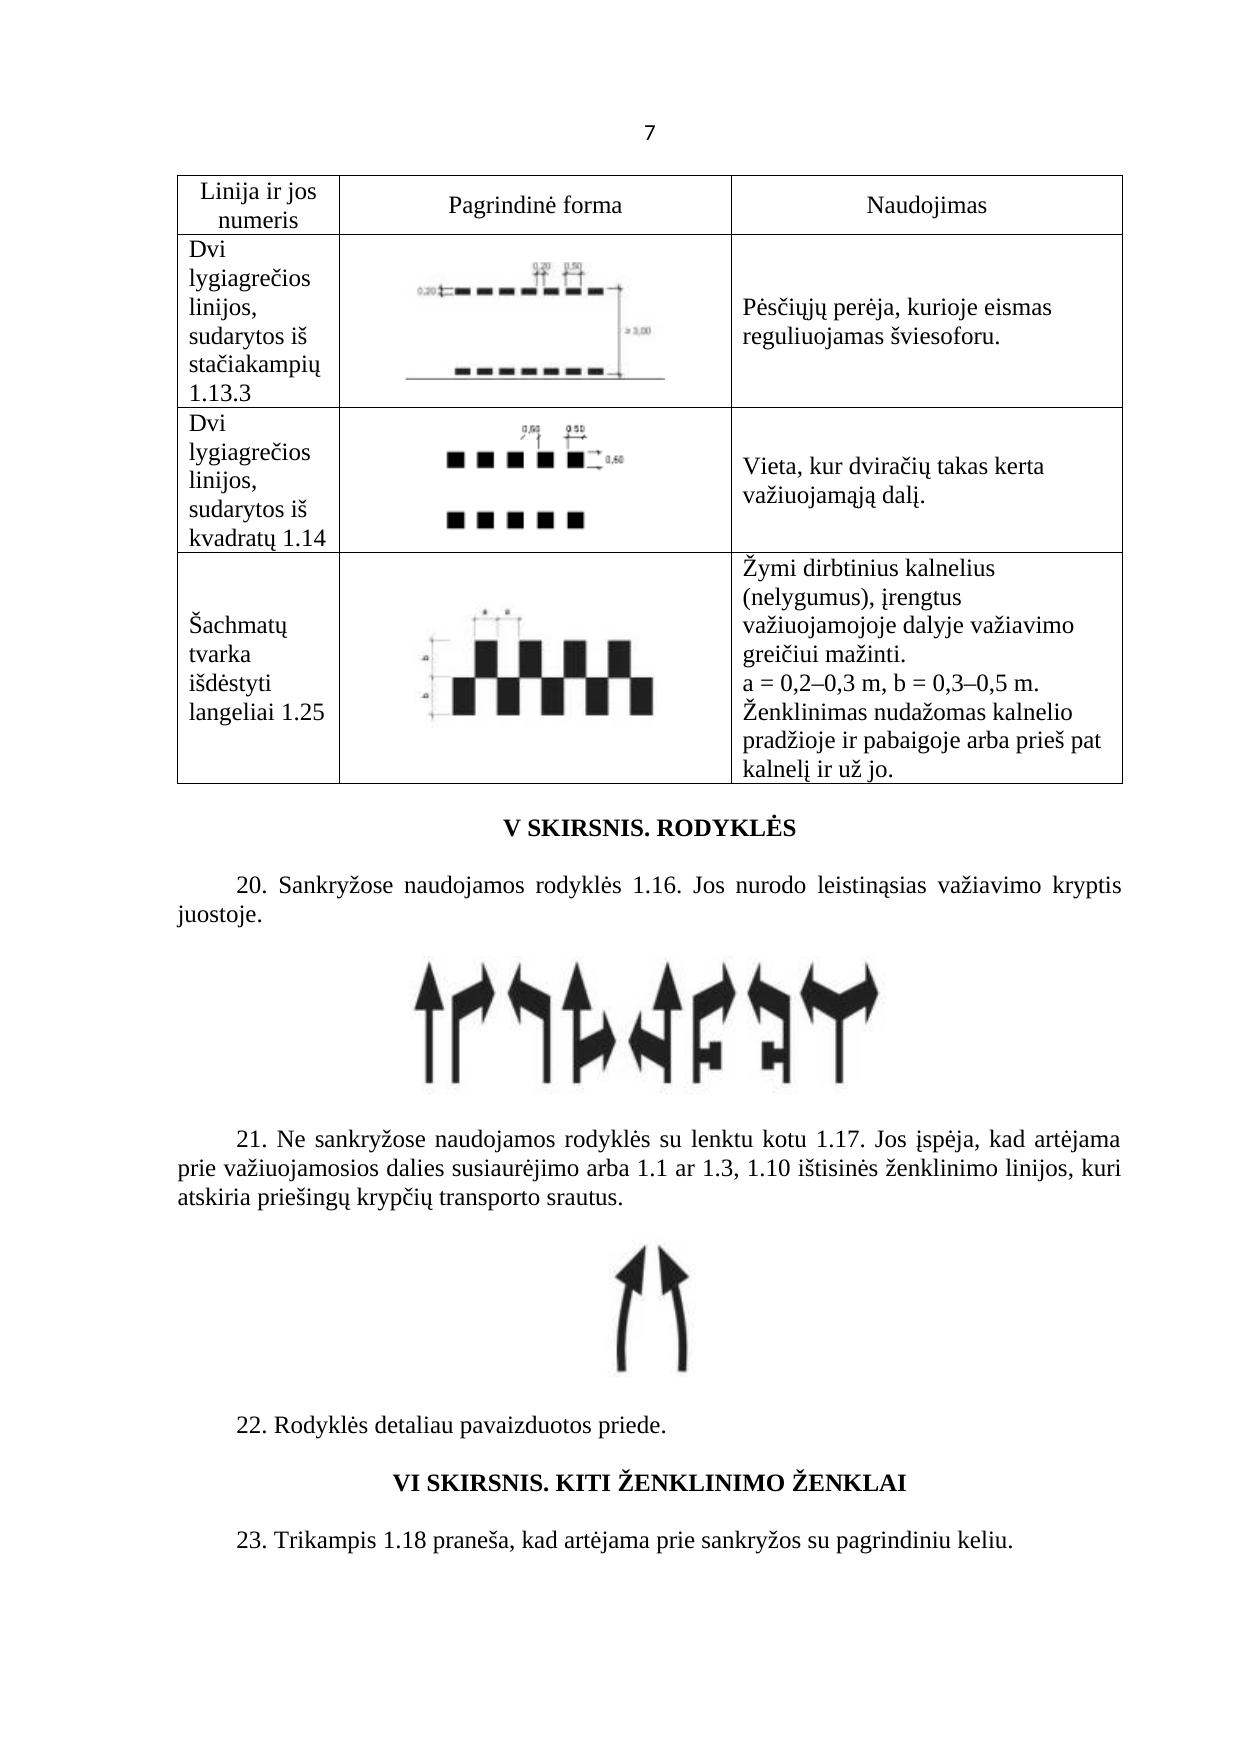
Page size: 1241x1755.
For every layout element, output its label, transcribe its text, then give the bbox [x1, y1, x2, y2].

text 22. Rodyklės detaliau pavaizduotos priede. [177, 1410, 1122, 1439]
table_header Pagrindinė forma [340, 176, 731, 233]
table_cell Žymi dirbtinius kalnelius (nelygumus), įrengtus važiuojamojoje dalyje važiavimo greičiui mažinti. a = 0,2–0,3 m, b = 0,3–0,5 m. Ženklinimas nudažomas kalnelio pradžioje ir pabaigoje arba prieš pat kalnelį ir už jo. [732, 553, 1122, 783]
table_cell Vieta, kur dviračių takas kerta važiuojamąją dalį. [732, 408, 1122, 552]
table_cell Dvi lygiagrečios linijos, sudarytos iš kvadratų 1.14 [178, 408, 339, 552]
table_header Linija ir jos numeris [178, 176, 339, 233]
text 23. Trikampis 1.18 praneša, kad artėjama prie sankryžos su pagrindiniu keliu. [177, 1525, 1122, 1554]
table_cell Šachmatų tvarka išdėstyti langeliai 1.25 [178, 553, 339, 783]
subtitle VI skirsnis. Kiti ženklinimo ženklai [177, 1468, 1122, 1496]
table_header Naudojimas [732, 176, 1122, 233]
table_cell (ženklas) [340, 235, 731, 407]
table_cell (ženklas) [340, 553, 731, 783]
text 21. Ne sankryžose naudojamos rodyklės su lenktu kotu 1.17. Jos įspėja, kad artėjama prie važiuojamosios dalies susiaurėjimo arba 1.1 ar 1.3, 1.10 ištisinės ženklinimo linijos, kuri atskiria priešingų krypčių transporto srautus. [177, 1124, 1122, 1210]
table_cell Dvi lygiagrečios linijos, sudarytos iš stačiakampių 1.13.3 [178, 235, 339, 407]
subtitle V skirsnis. Rodyklės [177, 813, 1122, 841]
text 20. Sankryžose naudojamos rodyklės 1.16. Jos nurodo leistinąsias važiavimo kryptis juostoje. [177, 870, 1122, 928]
table_cell (ženklas) [340, 408, 731, 552]
table_cell Pėsčiųjų perėja, kurioje eismas reguliuojamas šviesoforu. [732, 235, 1122, 407]
